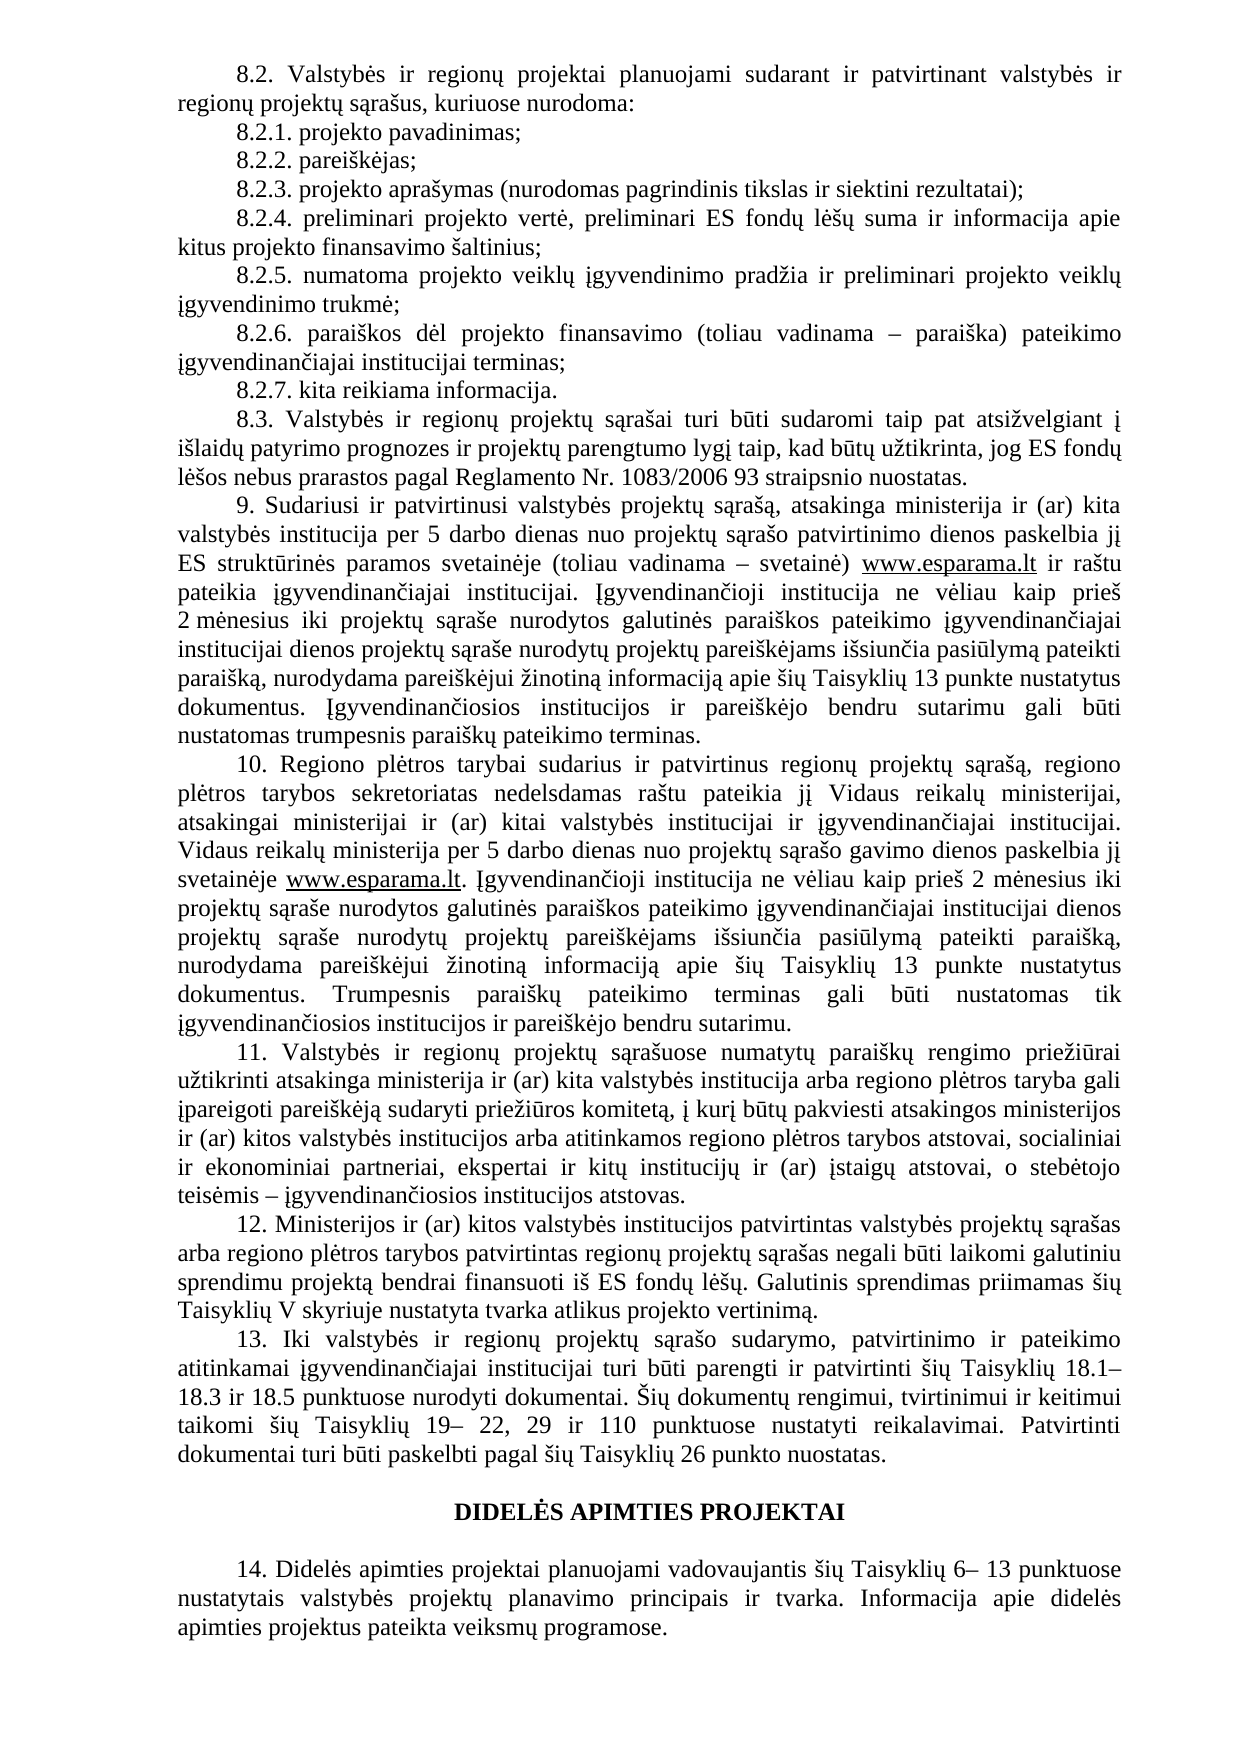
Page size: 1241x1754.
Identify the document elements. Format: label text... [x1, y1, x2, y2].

text 8.2.3. projekto aprašymas (nurodomas pagrindinis tikslas ir siektini rezultatai); [177, 174, 1122, 203]
text 9. Sudariusi ir patvirtinusi valstybės projektų sąrašą, atsakinga ministerija ir (ar) kita valstybės institucija per 5 darbo dienas nuo projektų sąrašo patvirtinimo dienos paskelbia jį ES struktūrinės paramos svetainėje (toliau vadinama – svetainė) www.esparama.lt ir raštu pateikia įgyvendinančiajai institucijai. Įgyvendinančioji institucija ne vėliau kaip prieš 2 mėnesius iki projektų sąraše nurodytos galutinės paraiškos pateikimo įgyvendinančiajai institucijai dienos projektų sąraše nurodytų projektų pareiškėjams išsiunčia pasiūlymą pateikti paraišką, nurodydama pareiškėjui žinotiną informaciją apie šių Taisyklių 13 punkte nustatytus dokumentus. Įgyvendinančiosios institucijos ir pareiškėjo bendru sutarimu gali būti nustatomas trumpesnis paraiškų pateikimo terminas. [177, 490, 1122, 749]
text 8.2.5. numatoma projekto veiklų įgyvendinimo pradžia ir preliminari projekto veiklų įgyvendinimo trukmė; [177, 260, 1122, 318]
text DIDELĖS APIMTIES PROJEKTAI [177, 1497, 1122, 1525]
text 8.2. Valstybės ir regionų projektai planuojami sudarant ir patvirtinant valstybės ir regionų projektų sąrašus, kuriuose nurodoma: [177, 59, 1122, 117]
text 11. Valstybės ir regionų projektų sąrašuose numatytų paraiškų rengimo priežiūrai užtikrinti atsakinga ministerija ir (ar) kita valstybės institucija arba regiono plėtros taryba gali įpareigoti pareiškėją sudaryti priežiūros komitetą, į kurį būtų pakviesti atsakingos ministerijos ir (ar) kitos valstybės institucijos arba atitinkamos regiono plėtros tarybos atstovai, socialiniai ir ekonominiai partneriai, ekspertai ir kitų institucijų ir (ar) įstaigų atstovai, o stebėtojo teisėmis – įgyvendinančiosios institucijos atstovas. [177, 1037, 1122, 1209]
text 8.2.6. paraiškos dėl projekto finansavimo (toliau vadinama – paraiška) pateikimo įgyvendinančiajai institucijai terminas; [177, 318, 1122, 375]
text 10. Regiono plėtros tarybai sudarius ir patvirtinus regionų projektų sąrašą, regiono plėtros tarybos sekretoriatas nedelsdamas raštu pateikia jį Vidaus reikalų ministerijai, atsakingai ministerijai ir (ar) kitai valstybės institucijai ir įgyvendinančiajai institucijai. Vidaus reikalų ministerija per 5 darbo dienas nuo projektų sąrašo gavimo dienos paskelbia jį svetainėje www.esparama.lt. Įgyvendinančioji institucija ne vėliau kaip prieš 2 mėnesius iki projektų sąraše nurodytos galutinės paraiškos pateikimo įgyvendinančiajai institucijai dienos projektų sąraše nurodytų projektų pareiškėjams išsiunčia pasiūlymą pateikti paraišką, nurodydama pareiškėjui žinotiną informaciją apie šių Taisyklių 13 punkte nustatytus dokumentus. Trumpesnis paraiškų pateikimo terminas gali būti nustatomas tik įgyvendinančiosios institucijos ir pareiškėjo bendru sutarimu. [177, 749, 1122, 1037]
text 12. Ministerijos ir (ar) kitos valstybės institucijos patvirtintas valstybės projektų sąrašas arba regiono plėtros tarybos patvirtintas regionų projektų sąrašas negali būti laikomi galutiniu sprendimu projektą bendrai finansuoti iš ES fondų lėšų. Galutinis sprendimas priimamas šių Taisyklių V skyriuje nustatyta tvarka atlikus projekto vertinimą. [177, 1209, 1122, 1324]
text 8.2.1. projekto pavadinimas; [177, 117, 1122, 145]
text 14. Didelės apimties projektai planuojami vadovaujantis šių Taisyklių 6– 13 punktuose nustatytais valstybės projektų planavimo principais ir tvarka. Informacija apie didelės apimties projektus pateikta veiksmų programose. [177, 1554, 1122, 1640]
text 8.2.7. kita reikiama informacija. [177, 375, 1122, 404]
text 13. Iki valstybės ir regionų projektų sąrašo sudarymo, patvirtinimo ir pateikimo atitinkamai įgyvendinančiajai institucijai turi būti parengti ir patvirtinti šių Taisyklių 18.1– 18.3 ir 18.5 punktuose nurodyti dokumentai. Šių dokumentų rengimui, tvirtinimui ir keitimui taikomi šių Taisyklių 19– 22, 29 ir 110 punktuose nustatyti reikalavimai. Patvirtinti dokumentai turi būti paskelbti pagal šių Taisyklių 26 punkto nuostatas. [177, 1324, 1122, 1468]
text 8.3. Valstybės ir regionų projektų sąrašai turi būti sudaromi taip pat atsižvelgiant į išlaidų patyrimo prognozes ir projektų parengtumo lygį taip, kad būtų užtikrinta, jog ES fondų lėšos nebus prarastos pagal Reglamento Nr. 1083/2006 93 straipsnio nuostatas. [177, 404, 1122, 490]
text 8.2.2. pareiškėjas; [177, 145, 1122, 174]
text 8.2.4. preliminari projekto vertė, preliminari ES fondų lėšų suma ir informacija apie kitus projekto finansavimo šaltinius; [177, 203, 1122, 260]
